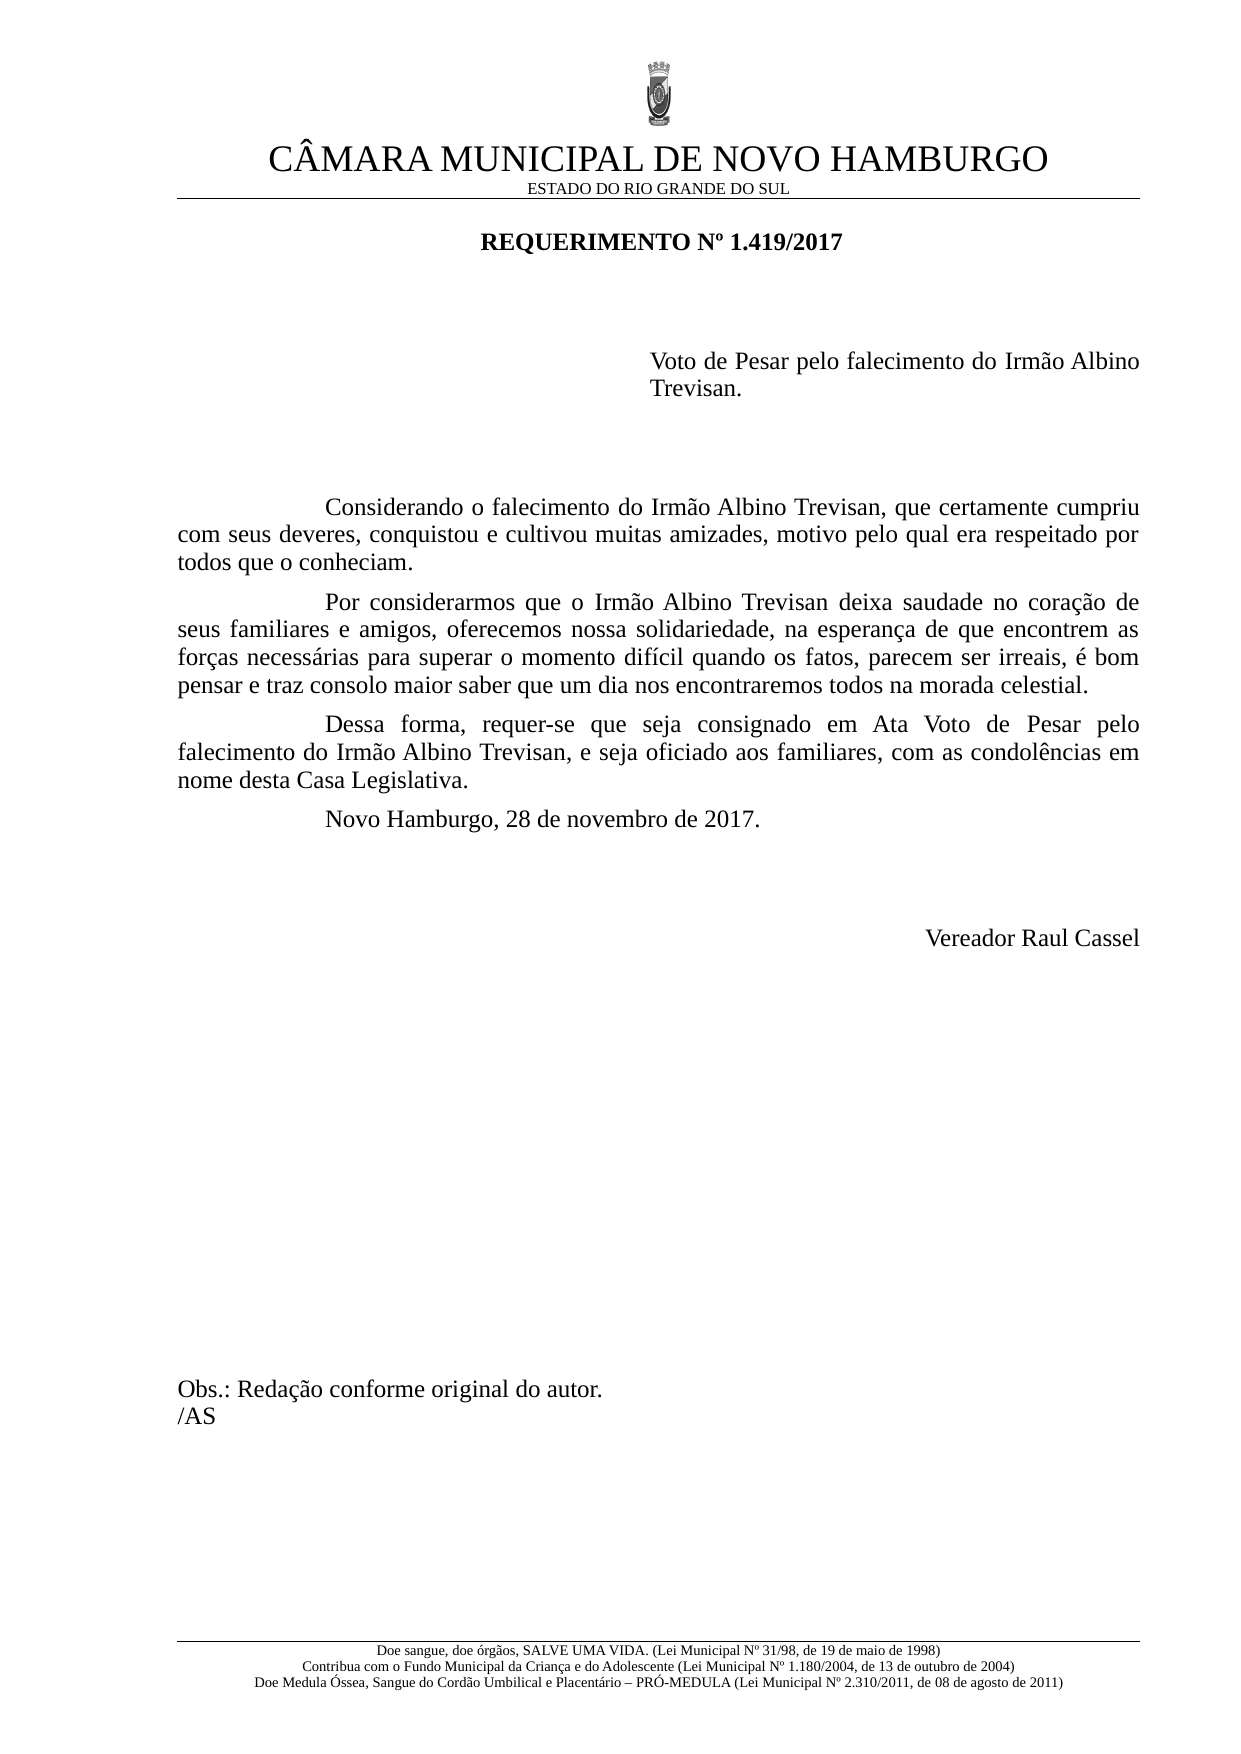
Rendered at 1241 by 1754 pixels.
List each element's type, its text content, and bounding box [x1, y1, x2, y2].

text Novo Hamburgo, 28 de novembro de 2017. [177, 805, 1140, 833]
text /AS [177, 1402, 1140, 1430]
text Considerando o falecimento do Irmão Albino Trevisan, que certamente cumpriu com seus deveres, conquistou e cultivou muitas amizades, motivo pelo qual era respeitado por todos que o conheciam. [177, 493, 1140, 576]
text Voto de Pesar pelo falecimento do Irmão Albino Trevisan. [649, 347, 1140, 402]
text Por considerarmos que o Irmão Albino Trevisan deixa saudade no coração de seus familiares e amigos, oferecemos nossa solidariedade, na esperança de que encontrem as forças necessárias para superar o momento difícil quando os fatos, parecem ser irreais, é bom pensar e traz consolo maior saber que um dia nos encontraremos todos na morada celestial. [177, 588, 1140, 699]
text Vereador Raul Cassel [177, 924, 1140, 951]
text Obs.: Redação conforme original do autor. [177, 1375, 1140, 1402]
title REQUERIMENTO Nº 1.419/2017 [177, 228, 1140, 256]
text Dessa forma, requer-se que seja consignado em Ata Voto de Pesar pelo falecimento do Irmão Albino Trevisan, e seja oficiado aos familiares, com as condolências em nome desta Casa Legislativa. [177, 710, 1140, 793]
